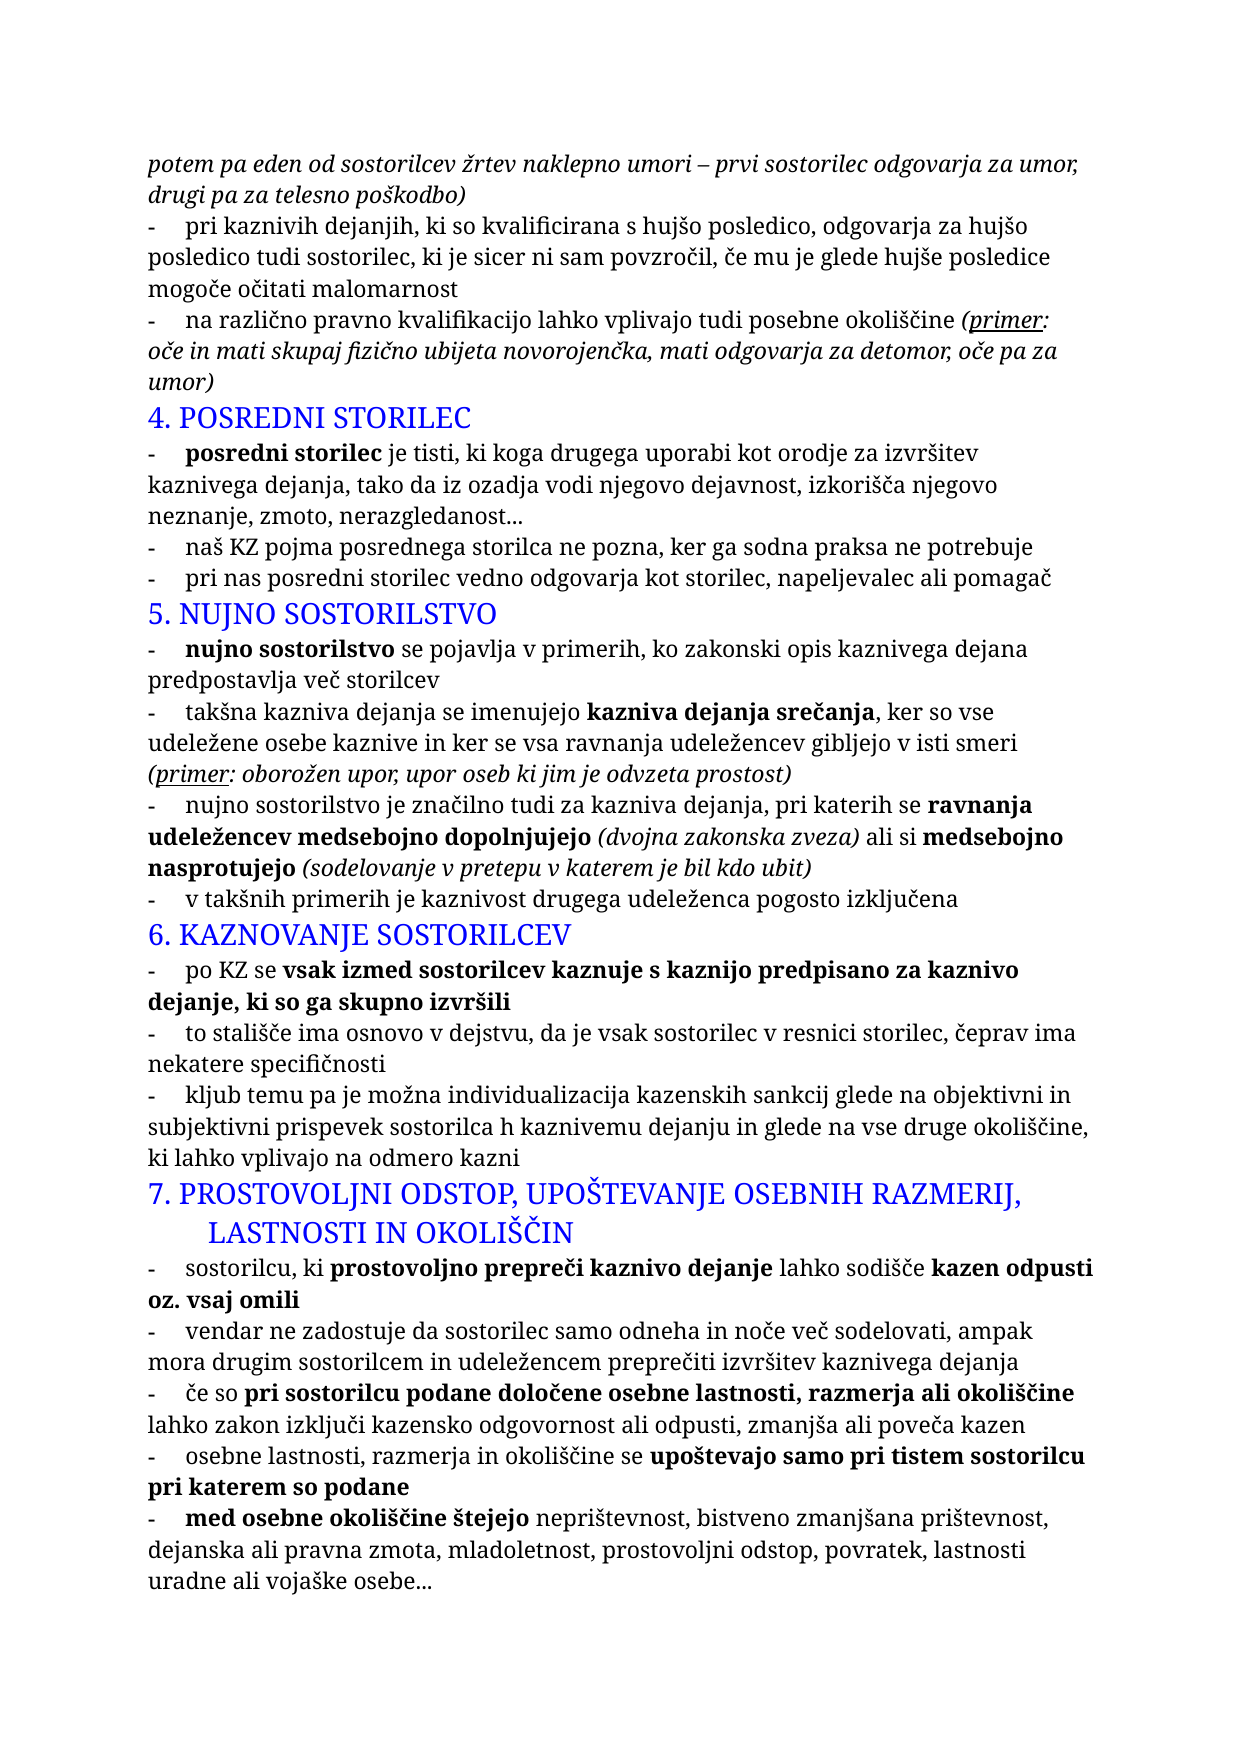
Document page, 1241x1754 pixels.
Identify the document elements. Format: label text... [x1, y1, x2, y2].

list posredni storilec je tisti, ki koga drugega uporabi kot orodje za izvršitev kaznivega dejanja, tako da iz ozadja vodi njegovo dejavnost, izkorišča njegovo neznanje, zmoto, nerazgledanost... [148, 437, 1093, 531]
list nujno sostorilstvo se pojavlja v primerih, ko zakonski opis kaznivega dejana predpostavlja več storilcev [148, 633, 1093, 696]
list med osebne okoliščine štejejo neprištevnost, bistveno zmanjšana prištevnost, dejanska ali pravna zmota, mladoletnost, prostovoljni odstop, povratek, lastnosti uradne ali vojaške osebe... [148, 1502, 1093, 1596]
subtitle 5. NUJNO SOSTORILSTVO [148, 593, 1093, 633]
list naš KZ pojma posrednega storilca ne pozna, ker ga sodna praksa ne potrebuje [148, 531, 1093, 562]
list na različno pravno kvalifikacijo lahko vplivajo tudi posebne okoliščine (primer: oče in mati skupaj fizično ubijeta novorojenčka, mati odgovarja za detomor, oče pa za umor) [148, 304, 1093, 398]
list v takšnih primerih je kaznivost drugega udeleženca pogosto izključena [148, 883, 1093, 914]
subtitle 6. KAZNOVANJE SOSTORILCEV [148, 914, 1093, 954]
list pri kaznivih dejanjih, ki so kvalificirana s hujšo posledico, odgovarja za hujšo posledico tudi sostorilec, ki je sicer ni sam povzročil, če mu je glede hujše posledice mogoče očitati malomarnost [148, 210, 1093, 304]
list po KZ se vsak izmed sostorilcev kaznuje s kaznijo predpisano za kaznivo dejanje, ki so ga skupno izvršili [148, 954, 1098, 1017]
list potem pa eden od sostorilcev žrtev naklepno umori – prvi sostorilec odgovarja za umor, drugi pa za telesno poškodbo) [148, 148, 1093, 210]
list pri nas posredni storilec vedno odgovarja kot storilec, napeljevalec ali pomagač [148, 562, 1093, 593]
list sostorilcu, ki prostovoljno prepreči kaznivo dejanje lahko sodišče kazen odpusti oz. vsaj omili [148, 1252, 1093, 1315]
subtitle 7. PROSTOVOLJNI ODSTOP, UPOŠTEVANJE OSEBNIH RAZMERIJ, LASTNOSTI IN OKOLIŠČIN [148, 1173, 1093, 1252]
list to stališče ima osnovo v dejstvu, da je vsak sostorilec v resnici storilec, čeprav ima nekatere specifičnosti [148, 1017, 1093, 1079]
list osebne lastnosti, razmerja in okoliščine se upoštevajo samo pri tistem sostorilcu pri katerem so podane [148, 1440, 1093, 1502]
list nujno sostorilstvo je značilno tudi za kazniva dejanja, pri katerih se ravnanja udeležencev medsebojno dopolnjujejo (dvojna zakonska zveza) ali si medsebojno nasprotujejo (sodelovanje v pretepu v katerem je bil kdo ubit) [148, 789, 1093, 883]
list kljub temu pa je možna individualizacija kazenskih sankcij glede na objektivni in subjektivni prispevek sostorilca h kaznivemu dejanju in glede na vse druge okoliščine, ki lahko vplivajo na odmero kazni [148, 1079, 1093, 1173]
list če so pri sostorilcu podane določene osebne lastnosti, razmerja ali okoliščine lahko zakon izključi kazensko odgovornost ali odpusti, zmanjša ali poveča kazen [148, 1377, 1093, 1440]
list vendar ne zadostuje da sostorilec samo odneha in noče več sodelovati, ampak mora drugim sostorilcem in udeležencem preprečiti izvršitev kaznivega dejanja [148, 1315, 1093, 1377]
subtitle 4. POSREDNI STORILEC [148, 398, 1093, 437]
list takšna kazniva dejanja se imenujejo kazniva dejanja srečanja, ker so vse udeležene osebe kaznive in ker se vsa ravnanja udeležencev gibljejo v isti smeri (primer: oborožen upor, upor oseb ki jim je odvzeta prostost) [148, 696, 1093, 789]
